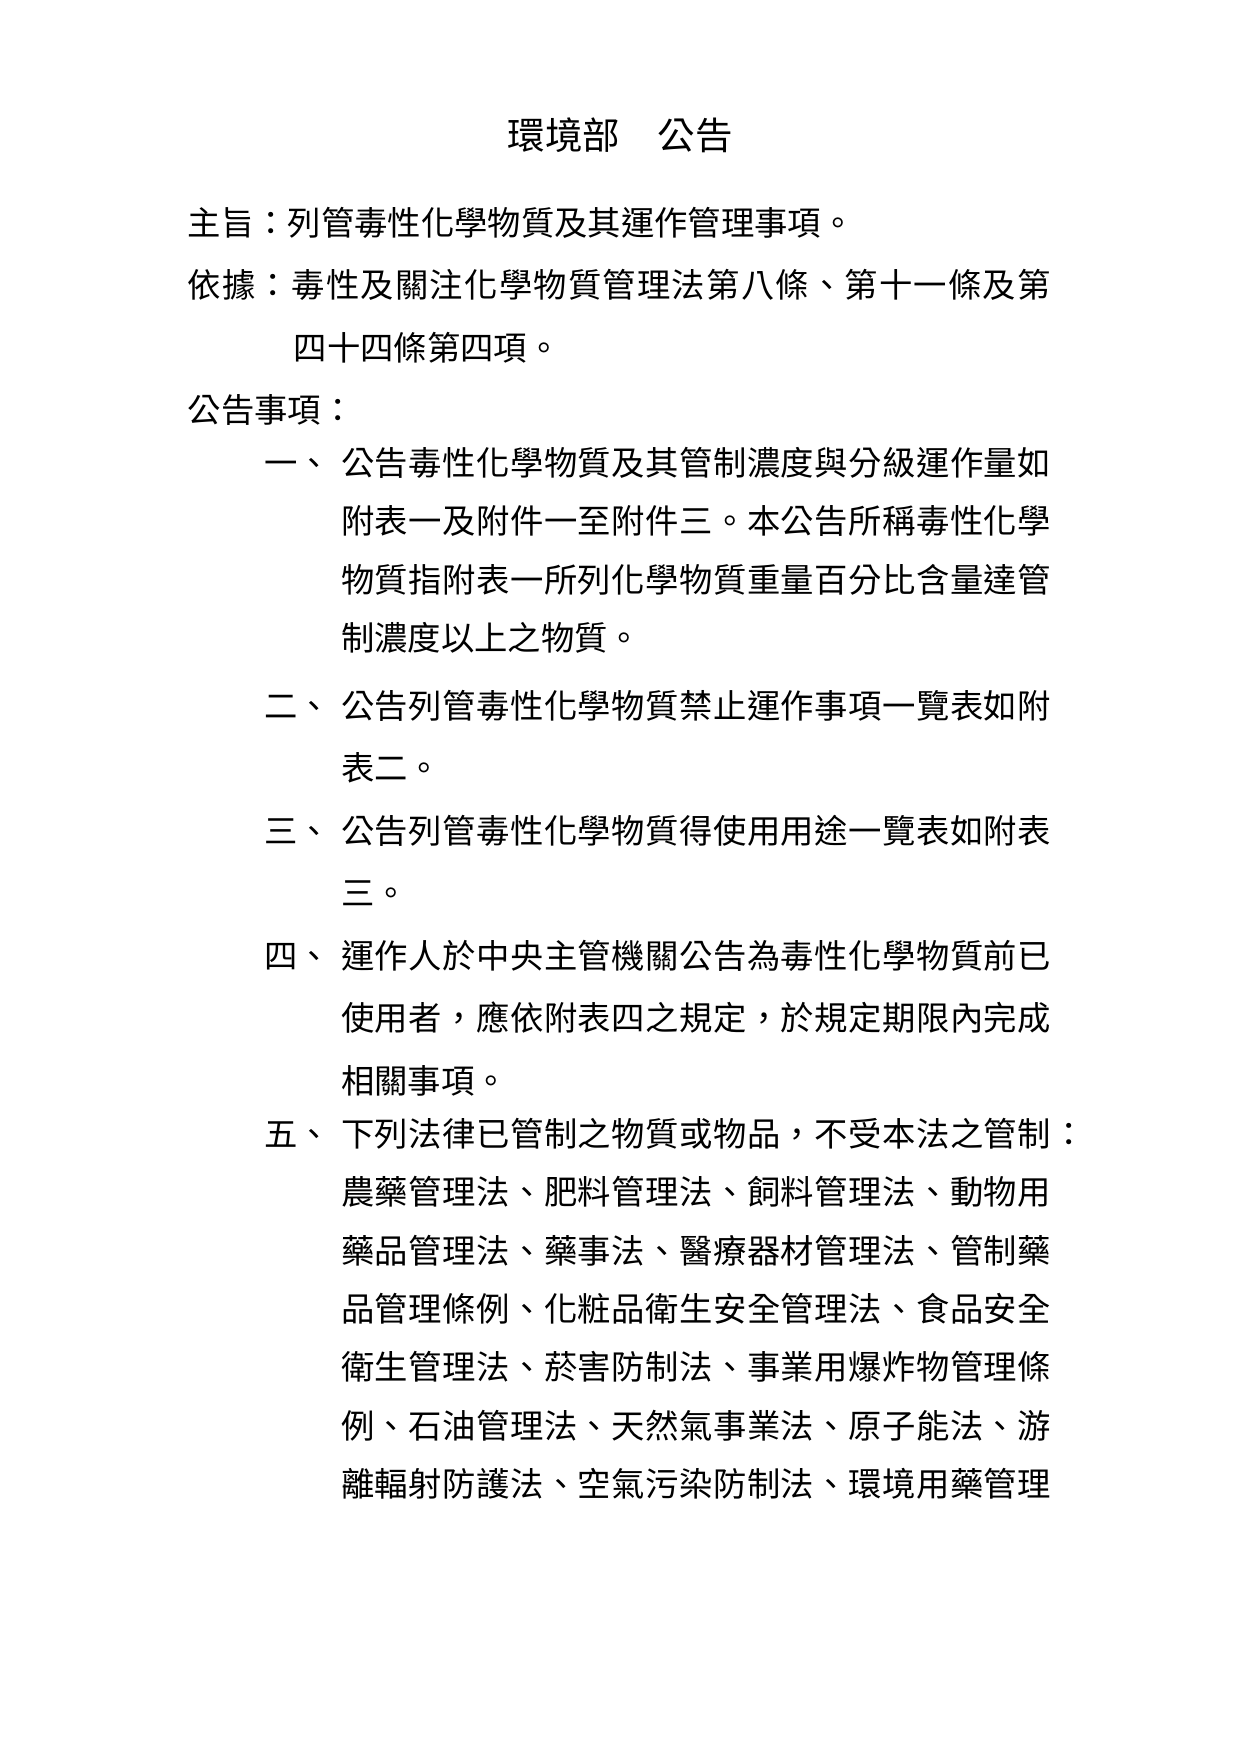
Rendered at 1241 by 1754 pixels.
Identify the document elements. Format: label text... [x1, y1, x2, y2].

list 運作人於中央主管機關公告為毒性化學物質前已使用者，應依附表四之規定，於規定期限內完成相關事項。 [264, 912, 1053, 1100]
text 依據：毒性及關注化學物質管理法第八條、第十一條及第四十四條第四項。 [187, 241, 1053, 366]
list 公告毒性化學物質及其管制濃度與分級運作量如附表一及附件一至附件三。本公告所稱毒性化學物質指附表一所列化學物質重量百分比含量達管制濃度以上之物質。 [264, 429, 1053, 662]
list 公告列管毒性化學物質得使用用途一覽表如附表三。 [264, 787, 1053, 912]
text 公告事項： [187, 366, 1053, 429]
text 主旨：列管毒性化學物質及其運作管理事項。 [187, 179, 1053, 241]
text 環境部 公告 [187, 106, 1053, 160]
list 公告列管毒性化學物質禁止運作事項一覽表如附表二。 [264, 662, 1053, 787]
list 下列法律已管制之物質或物品，不受本法之管制：農藥管理法、肥料管理法、飼料管理法、動物用藥品管理法、藥事法、醫療器材管理法、管制藥品管理條例、化粧品衛生安全管理法、食品安全衛生管理法、菸害防制法、事業用爆炸物管理條例、石油管理法、天然氣事業法、原子能法、游離輻射防護法、空氣污染防制法、環境用藥管理法、廢棄物清理法及商品檢驗法。 [264, 1100, 1053, 1508]
